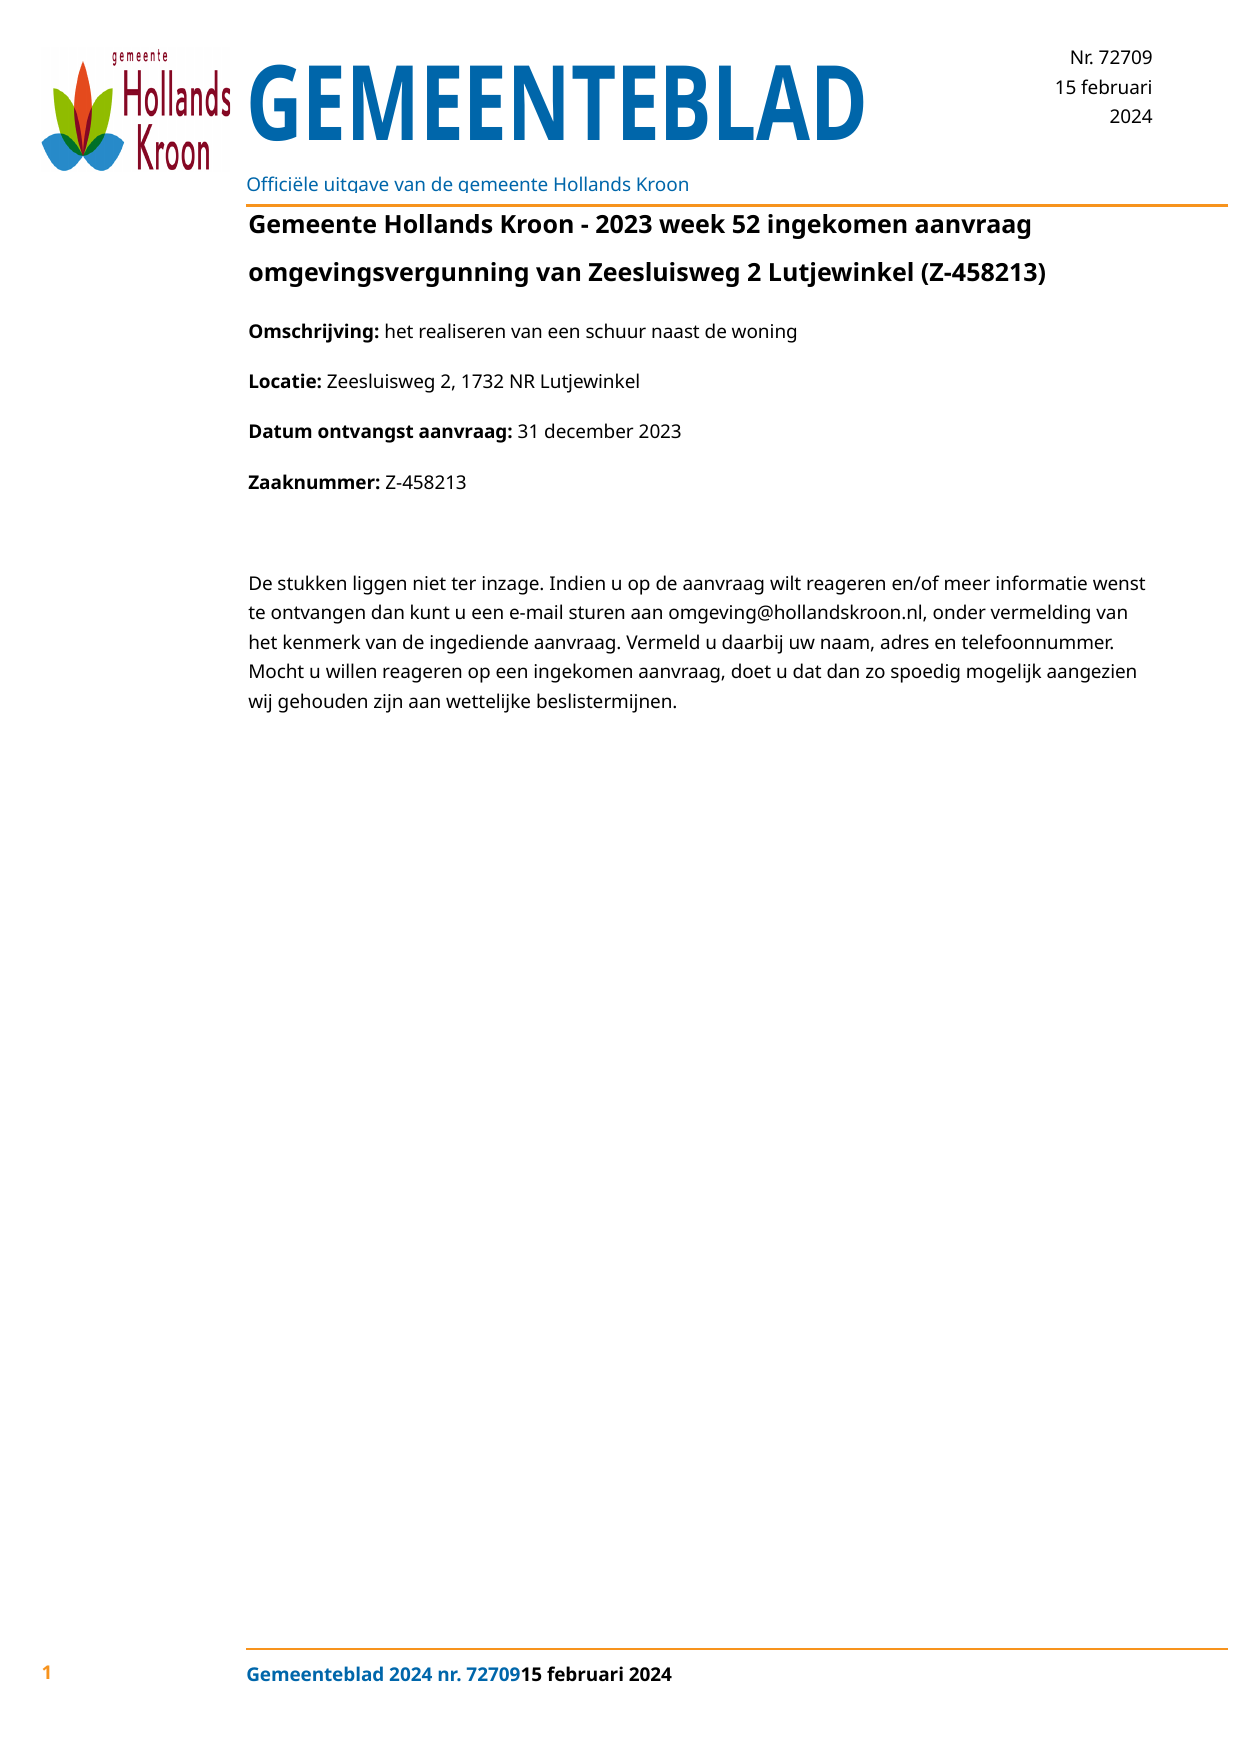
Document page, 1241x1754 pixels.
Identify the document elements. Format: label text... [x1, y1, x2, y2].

picture [41, 47, 231, 172]
text Datum ontvangst aanvraag: 31 december 2023 [248, 419, 1152, 444]
text Zaaknummer: Z-458213 [248, 469, 1152, 495]
text Gemeente Hollands Kroon - 2023 week 52 ingekomen aanvraag omgevingsvergunning van Zeesluisweg 2 Lutjewinkel (Z-458213) [248, 207, 1152, 288]
text Omschrijving: het realiseren van een schuur naast de woning [248, 318, 1152, 344]
text Locatie: Zeesluisweg 2, 1732 NR Lutjewinkel [248, 368, 1152, 394]
text De stukken liggen niet ter inzage. Indien u op de aanvraag wilt reageren en/of meer informatie wenst te ontvangen dan kunt u een e-mail sturen aan omgeving@hollandskroon.nl, onder vermelding van het kenmerk van de ingediende aanvraag. Vermeld u daarbij uw naam, adres en telefoonnummer. Mocht u willen reageren op een ingekomen aanvraag, doet u dat dan zo spoedig mogelijk aangezien wij gehouden zijn aan wettelijke beslistermijnen. [248, 570, 1152, 714]
